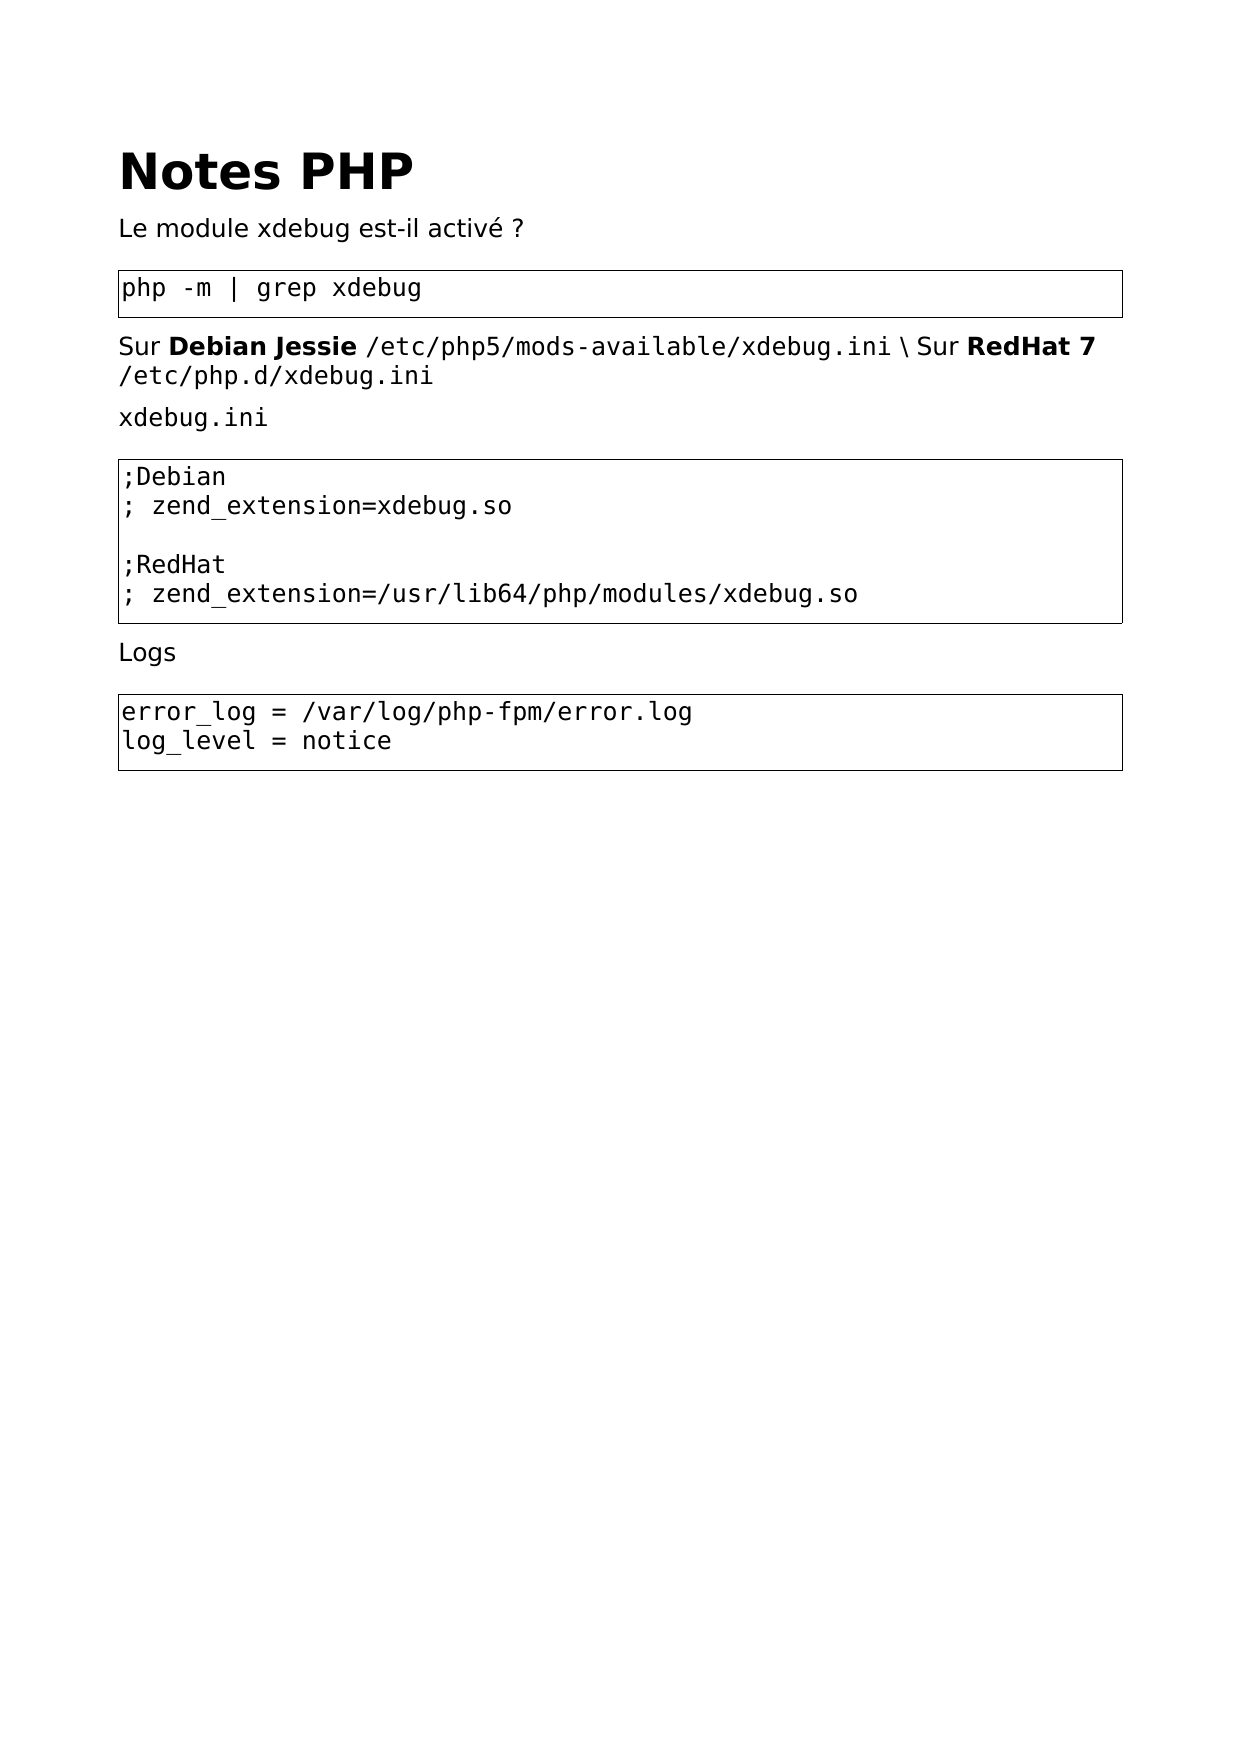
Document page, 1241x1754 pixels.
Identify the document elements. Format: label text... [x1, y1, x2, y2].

text Logs [118, 638, 1122, 667]
text xdebug.ini [118, 403, 1122, 432]
subtitle Notes PHP [118, 143, 1122, 201]
text Sur Debian Jessie /etc/php5/mods-available/xdebug.ini \ Sur RedHat 7 /etc/php.d/xdebug.ini [118, 332, 1122, 390]
table_header ;Debian ; zend_extension=xdebug.so ;RedHat ; zend_extension=/usr/lib64/php/modules/xdebug.so [119, 460, 1122, 623]
table_header error_log = /var/log/php-fpm/error.log log_level = notice [119, 695, 1122, 770]
table_header php -m | grep xdebug [119, 271, 1122, 317]
text Le module xdebug est-il activé ? [118, 214, 1122, 243]
